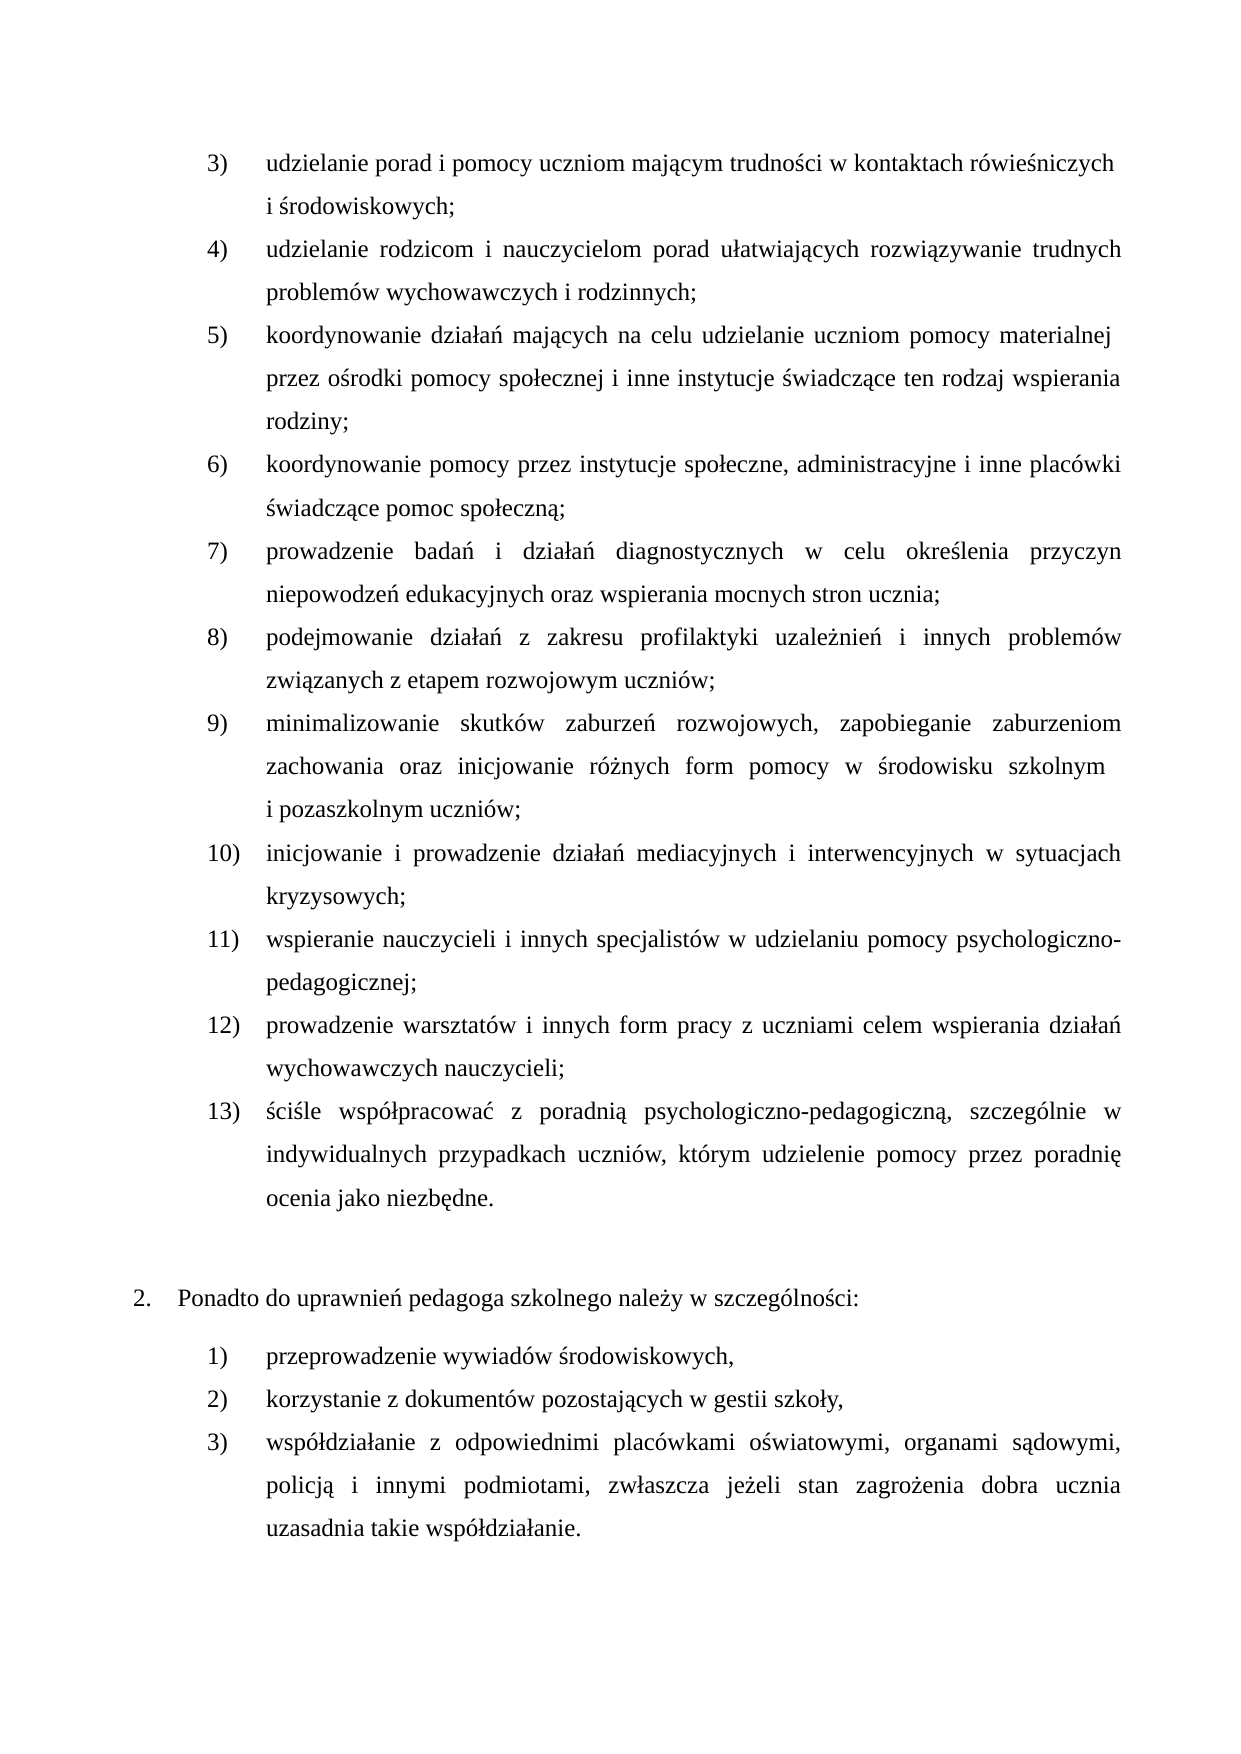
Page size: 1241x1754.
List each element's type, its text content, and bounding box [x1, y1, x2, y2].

list podejmowanie działań z zakresu profilaktyki uzależnień i innych problemów związanych z etapem rozwojowym uczniów; [207, 622, 1122, 694]
list przeprowadzenie wywiadów środowiskowych, [266, 1341, 1122, 1369]
list korzystanie z dokumentów pozostających w gestii szkoły, [266, 1384, 1122, 1413]
list udzielanie rodzicom i nauczycielom porad ułatwiających rozwiązywanie trudnych problemów wychowawczych i rodzinnych; [207, 234, 1122, 306]
list Ponadto do uprawnień pedagoga szkolnego należy w szczególności: [133, 1283, 1122, 1312]
list prowadzenie warsztatów i innych form pracy z uczniami celem wspierania działań wychowawczych nauczycieli; [207, 1010, 1122, 1082]
list współdziałanie z odpowiednimi placówkami oświatowymi, organami sądowymi, policją i innymi podmiotami, zwłaszcza jeżeli stan zagrożenia dobra ucznia uzasadnia takie współdziałanie. [207, 1427, 1122, 1542]
list koordynowanie pomocy przez instytucje społeczne, administracyjne i inne placówki świadczące pomoc społeczną; [207, 449, 1122, 521]
list prowadzenie badań i działań diagnostycznych w celu określenia przyczyn niepowodzeń edukacyjnych oraz wspierania mocnych stron ucznia; [207, 536, 1122, 608]
list koordynowanie działań mających na celu udzielanie uczniom pomocy materialnej przez ośrodki pomocy społecznej i inne instytucje świadczące ten rodzaj wspierania rodziny; [207, 320, 1122, 435]
list ściśle współpracować z poradnią psychologiczno-pedagogiczną, szczególnie w indywidualnych przypadkach uczniów, którym udzielenie pomocy przez poradnię ocenia jako niezbędne. [207, 1096, 1122, 1211]
list wspieranie nauczycieli i innych specjalistów w udzielaniu pomocy psychologiczno-pedagogicznej; [207, 924, 1122, 996]
list udzielanie porad i pomocy uczniom mającym trudności w kontaktach rówieśniczych i środowiskowych; [207, 148, 1122, 219]
list inicjowanie i prowadzenie działań mediacyjnych i interwencyjnych w sytuacjach kryzysowych; [207, 838, 1122, 909]
list minimalizowanie skutków zaburzeń rozwojowych, zapobieganie zaburzeniom zachowania oraz inicjowanie różnych form pomocy w środowisku szkolnym i pozaszkolnym uczniów; [207, 708, 1122, 823]
